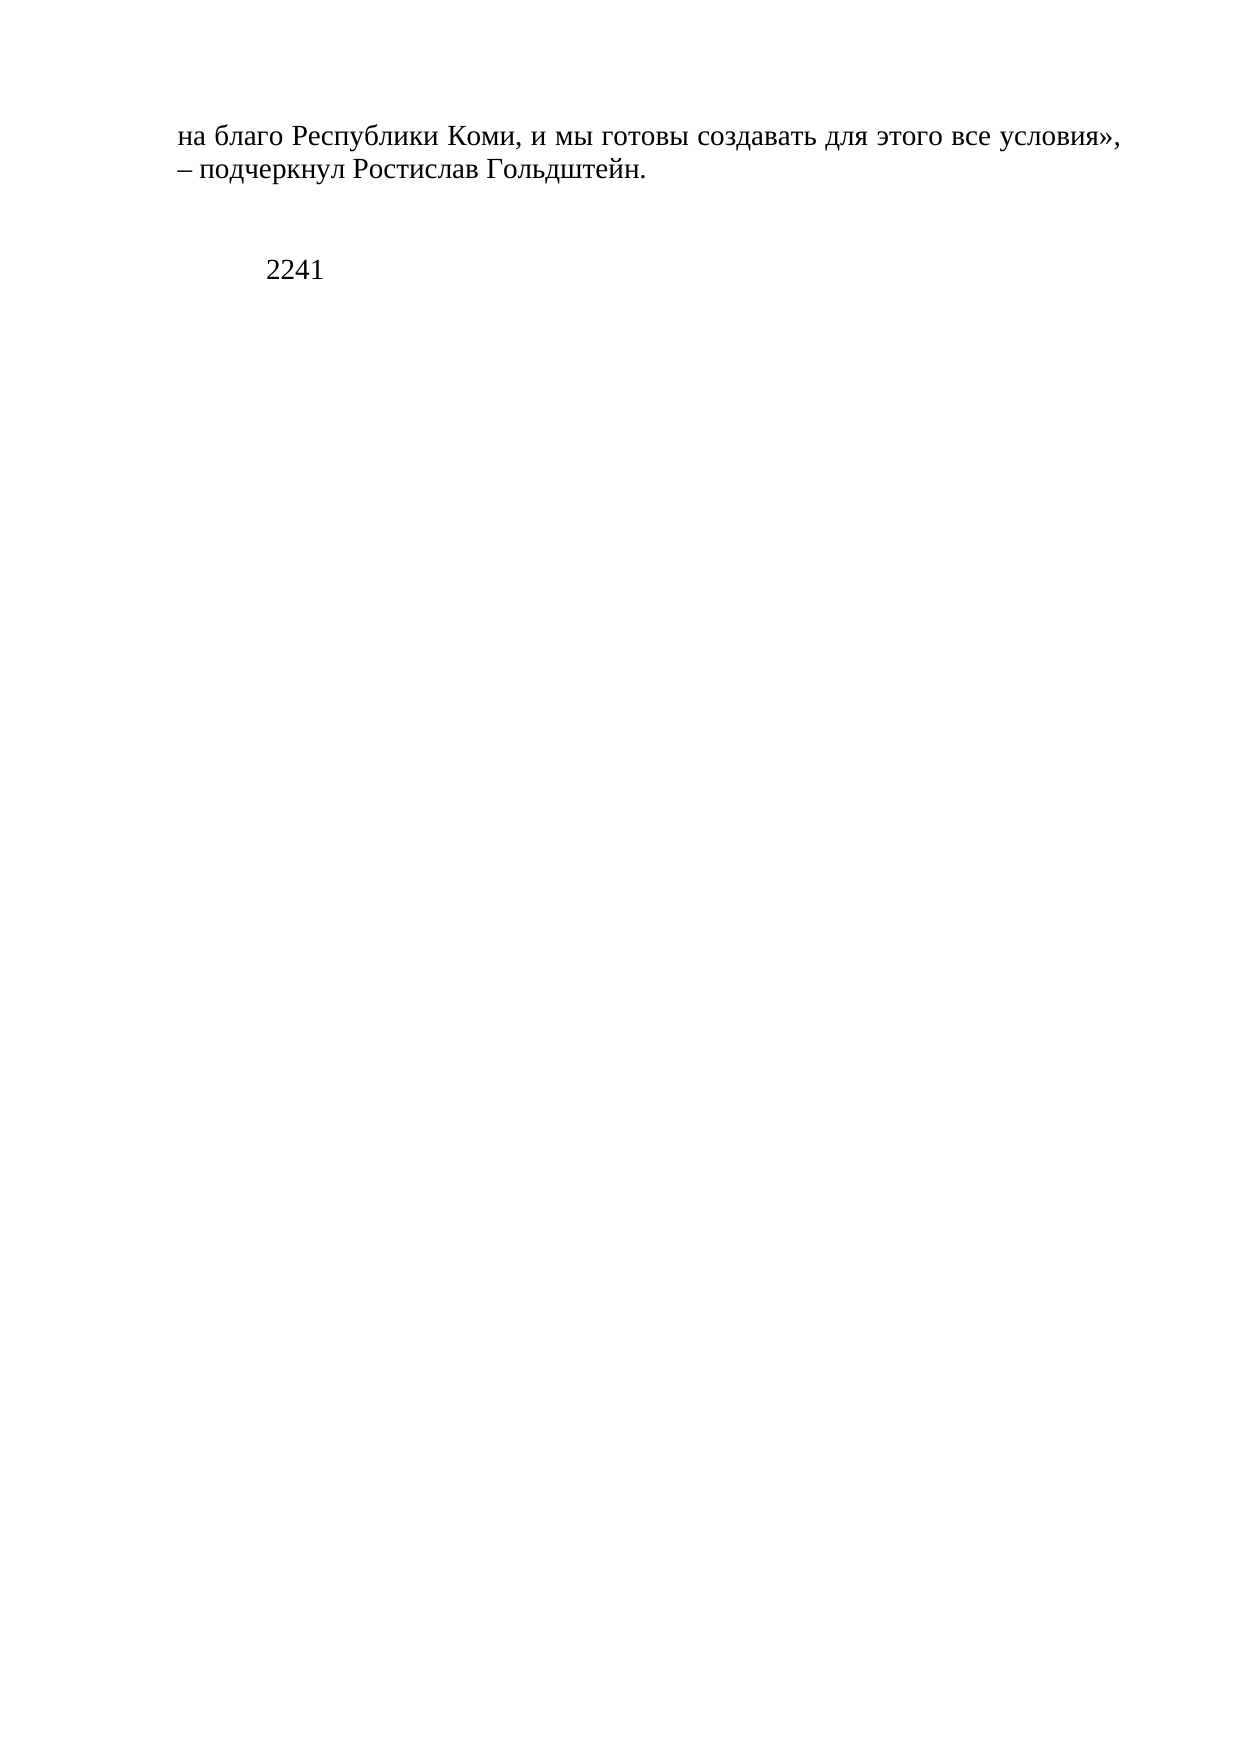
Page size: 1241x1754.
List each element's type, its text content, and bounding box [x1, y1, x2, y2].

text 2241 [177, 252, 1122, 286]
text на благо Республики Коми, и мы готовы создавать для этого все условия», – подчеркнул Ростислав Гольдштейн. [177, 118, 1122, 185]
